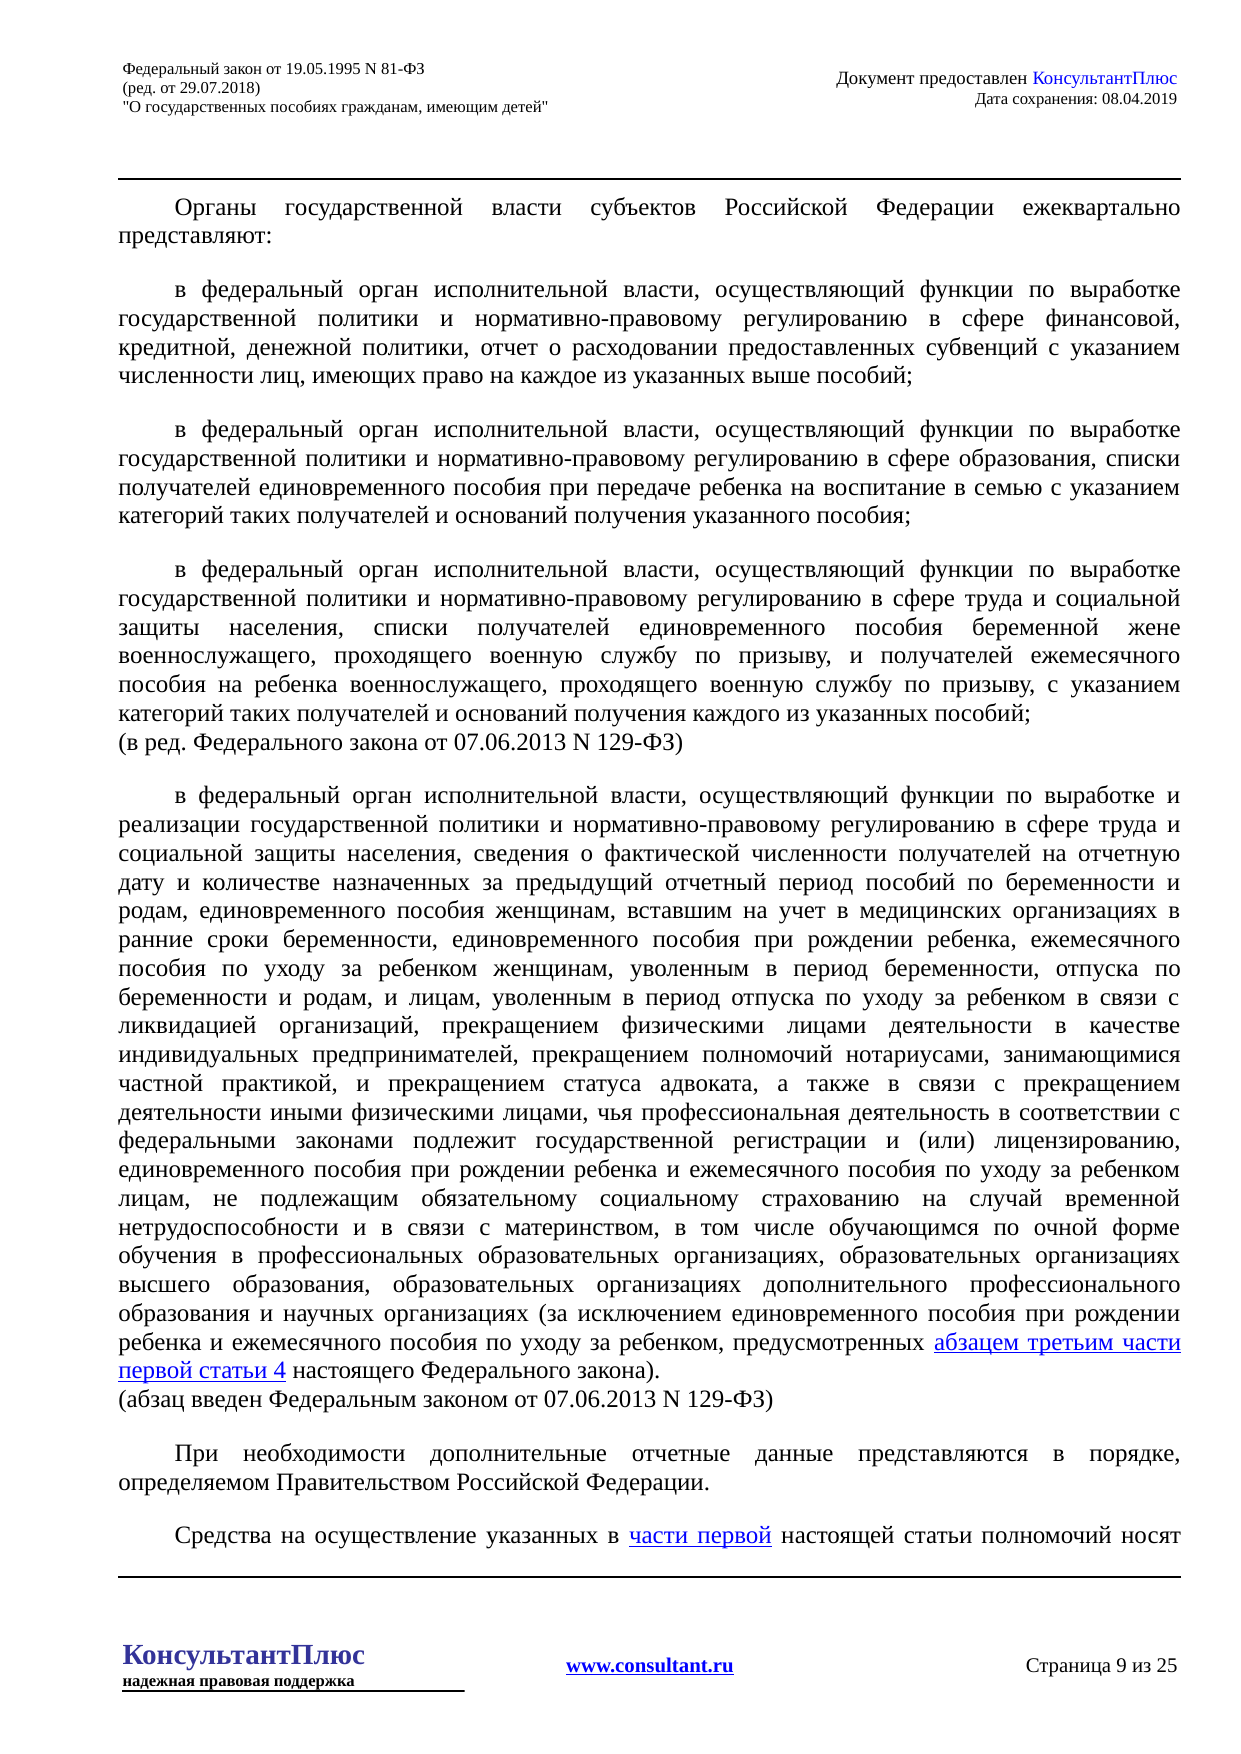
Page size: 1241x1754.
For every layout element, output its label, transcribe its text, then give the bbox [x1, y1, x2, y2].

text в федеральный орган исполнительной власти, осуществляющий функции по выработке и реализации государственной политики и нормативно-правовому регулированию в сфере труда и социальной защиты населения, сведения о фактической численности получателей на отчетную дату и количестве назначенных за предыдущий отчетный период пособий по беременности и родам, единовременного пособия женщинам, вставшим на учет в медицинских организациях в ранние сроки беременности, единовременного пособия при рождении ребенка, ежемесячного пособия по уходу за ребенком женщинам, уволенным в период беременности, отпуска по беременности и родам, и лицам, уволенным в период отпуска по уходу за ребенком в связи с ликвидацией организаций, прекращением физическими лицами деятельности в качестве индивидуальных предпринимателей, прекращением полномочий нотариусами, занимающимися частной практикой, и прекращением статуса адвоката, а также в связи с прекращением деятельности иными физическими лицами, чья профессиональная деятельность в соответствии с федеральными законами подлежит государственной регистрации и (или) лицензированию, единовременного пособия при рождении ребенка и ежемесячного пособия по уходу за ребенком лицам, не подлежащим обязательному социальному страхованию на случай временной нетрудоспособности и в связи с материнством, в том числе обучающимся по очной форме обучения в профессиональных образовательных организациях, образовательных организациях высшего образования, образовательных организациях дополнительного профессионального образования и научных организациях (за исключением единовременного пособия при рождении ребенка и ежемесячного пособия по уходу за ребенком, предусмотренных абзацем третьим части первой статьи 4 настоящего Федерального закона). [118, 781, 1181, 1384]
text в федеральный орган исполнительной власти, осуществляющий функции по выработке государственной политики и нормативно-правовому регулированию в сфере труда и социальной защиты населения, списки получателей единовременного пособия беременной жене военнослужащего, проходящего военную службу по призыву, и получателей ежемесячного пособия на ребенка военнослужащего, проходящего военную службу по призыву, с указанием категорий таких получателей и оснований получения каждого из указанных пособий; [118, 554, 1181, 727]
text При необходимости дополнительные отчетные данные представляются в порядке, определяемом Правительством Российской Федерации. [118, 1438, 1181, 1496]
text (в ред. Федерального закона от 07.06.2013 N 129-ФЗ) [118, 727, 1181, 756]
text в федеральный орган исполнительной власти, осуществляющий функции по выработке государственной политики и нормативно-правовому регулированию в сфере финансовой, кредитной, денежной политики, отчет о расходовании предоставленных субвенций с указанием численности лиц, имеющих право на каждое из указанных выше пособий; [118, 274, 1181, 389]
text Средства на осуществление указанных в части первой настоящей статьи полномочий носят [118, 1521, 1181, 1549]
text Органы государственной власти субъектов Российской Федерации ежеквартально представляют: [118, 192, 1181, 249]
text в федеральный орган исполнительной власти, осуществляющий функции по выработке государственной политики и нормативно-правовому регулированию в сфере образования, списки получателей единовременного пособия при передаче ребенка на воспитание в семью с указанием категорий таких получателей и оснований получения указанного пособия; [118, 414, 1181, 529]
text (абзац введен Федеральным законом от 07.06.2013 N 129-ФЗ) [118, 1384, 1181, 1413]
